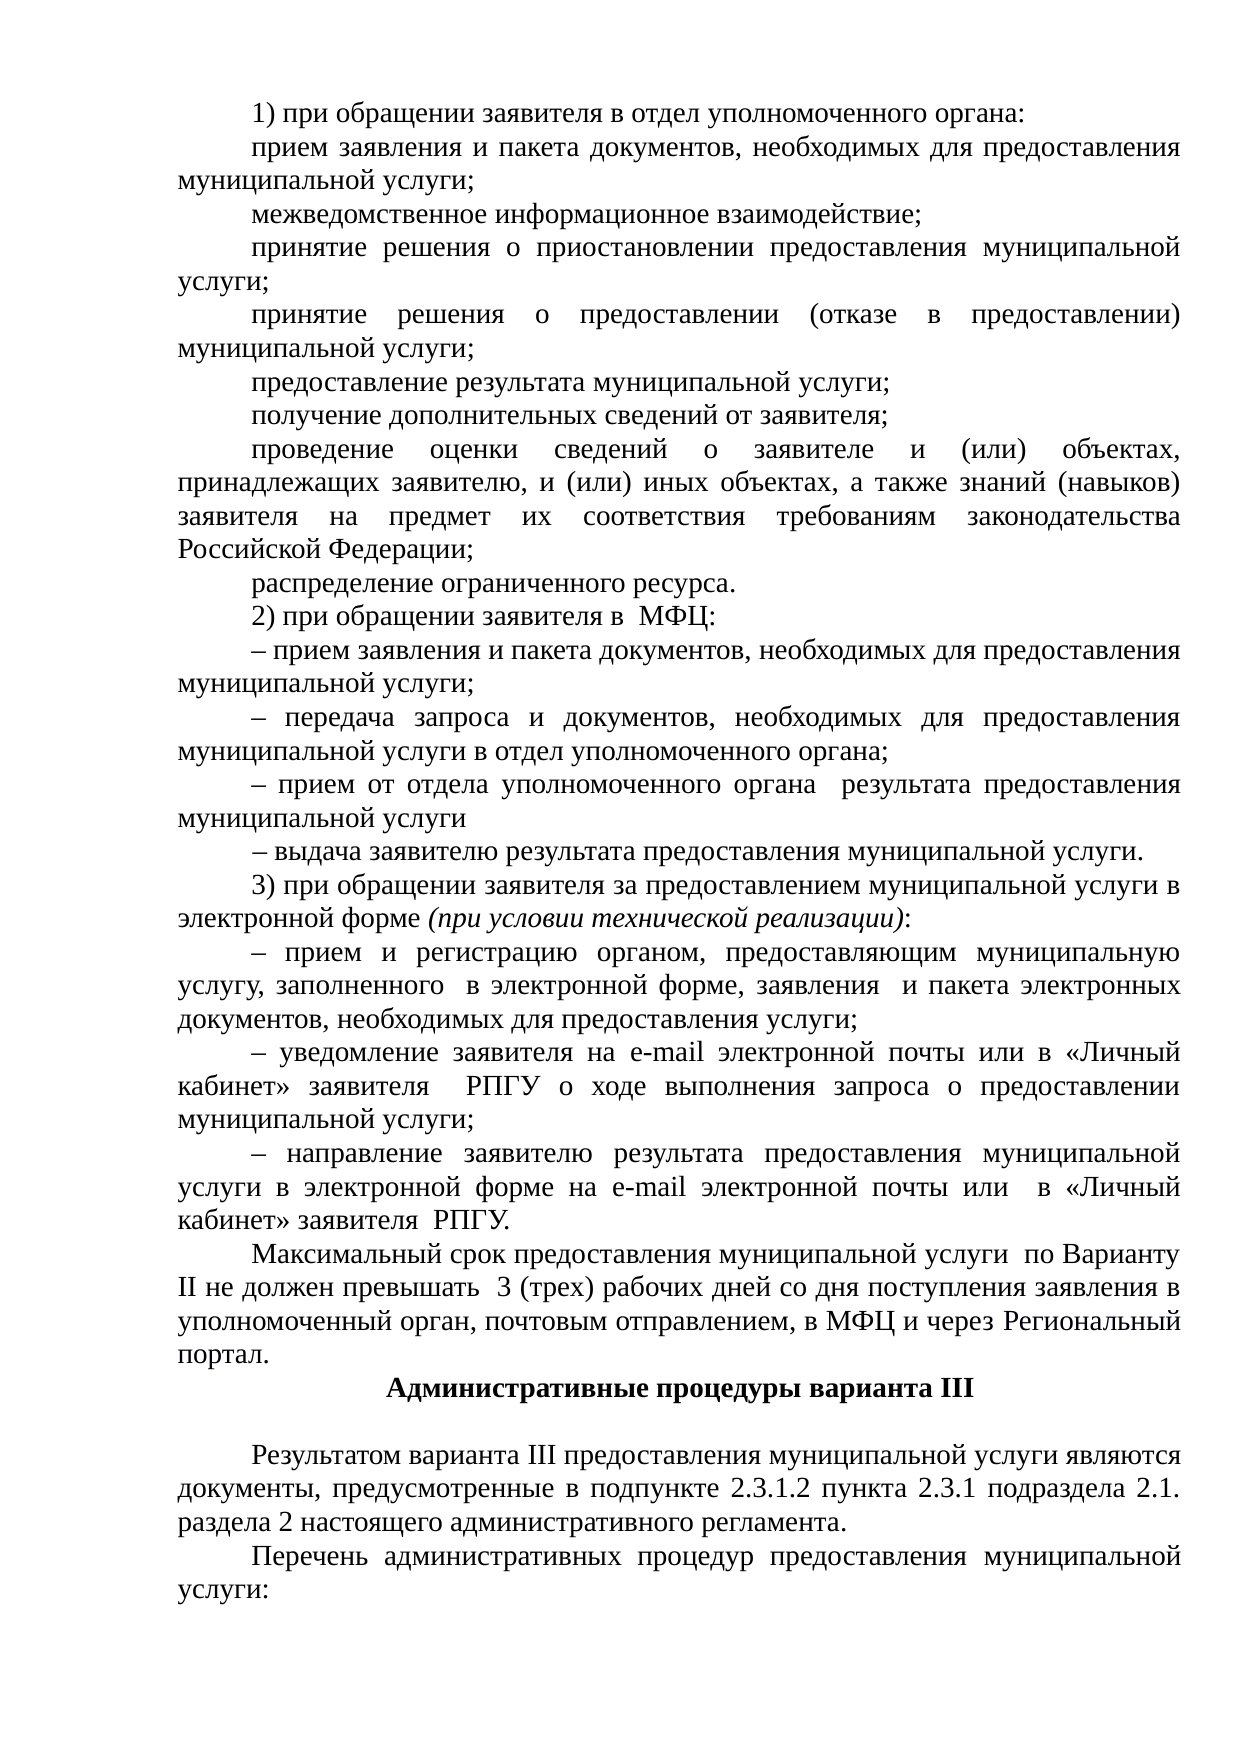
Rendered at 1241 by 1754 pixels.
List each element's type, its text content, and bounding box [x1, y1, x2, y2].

text – прием от отдела уполномоченного органа результата предоставления муниципальной услуги [177, 766, 1181, 833]
text принятие решения о приостановлении предоставления муниципальной услуги; [177, 229, 1181, 297]
text предоставление результата муниципальной услуги; [177, 364, 1181, 397]
text Административные процедуры варианта III [177, 1370, 1181, 1403]
text – прием и регистрацию органом, предоставляющим муниципальную услугу, заполненного в электронной форме, заявления и пакета электронных документов, необходимых для предоставления услуги; [177, 934, 1181, 1034]
text 1) при обращении заявителя в отдел уполномоченного органа: [177, 95, 1181, 129]
text Перечень административных процедур предоставления муниципальной услуги: [177, 1538, 1181, 1605]
text принятие решения о предоставлении (отказе в предоставлении) муниципальной услуги; [177, 297, 1181, 364]
text – прием заявления и пакета документов, необходимых для предоставления муниципальной услуги; [177, 632, 1181, 699]
text – передача запроса и документов, необходимых для предоставления муниципальной услуги в отдел уполномоченного органа; [177, 699, 1181, 766]
text – уведомление заявителя на e-mail электронной почты или в «Личный кабинет» заявителя РПГУ о ходе выполнения запроса о предоставлении муниципальной услуги; [177, 1034, 1181, 1135]
text Максимальный срок предоставления муниципальной услуги по Варианту II не должен превышать 3 (трех) рабочих дней со дня поступления заявления в уполномоченный орган, почтовым отправлением, в МФЦ и через Региональный портал. [177, 1236, 1181, 1370]
text прием заявления и пакета документов, необходимых для предоставления муниципальной услуги; [177, 129, 1181, 196]
text – выдача заявителю результата предоставления муниципальной услуги. [177, 833, 1181, 867]
text 2) при обращении заявителя в МФЦ: [177, 598, 1181, 632]
text 3) при обращении заявителя за предоставлением муниципальной услуги в электронной форме (при условии технической реализации): [177, 867, 1181, 934]
text распределение ограниченного ресурса. [177, 565, 1181, 598]
text межведомственное информационное взаимодействие; [177, 196, 1181, 229]
text Результатом варианта III предоставления муниципальной услуги являются документы, предусмотренные в подпункте 2.3.1.2 пункта 2.3.1 подраздела 2.1. раздела 2 настоящего административного регламента. [177, 1437, 1181, 1538]
text получение дополнительных сведений от заявителя; [177, 397, 1181, 431]
text проведение оценки сведений о заявителе и (или) объектах, принадлежащих заявителю, и (или) иных объектах, а также знаний (навыков) заявителя на предмет их соответствия требованиям законодательства Российской Федерации; [177, 431, 1181, 565]
text – направление заявителю результата предоставления муниципальной услуги в электронной форме на e-mail электронной почты или в «Личный кабинет» заявителя РПГУ. [177, 1135, 1181, 1236]
